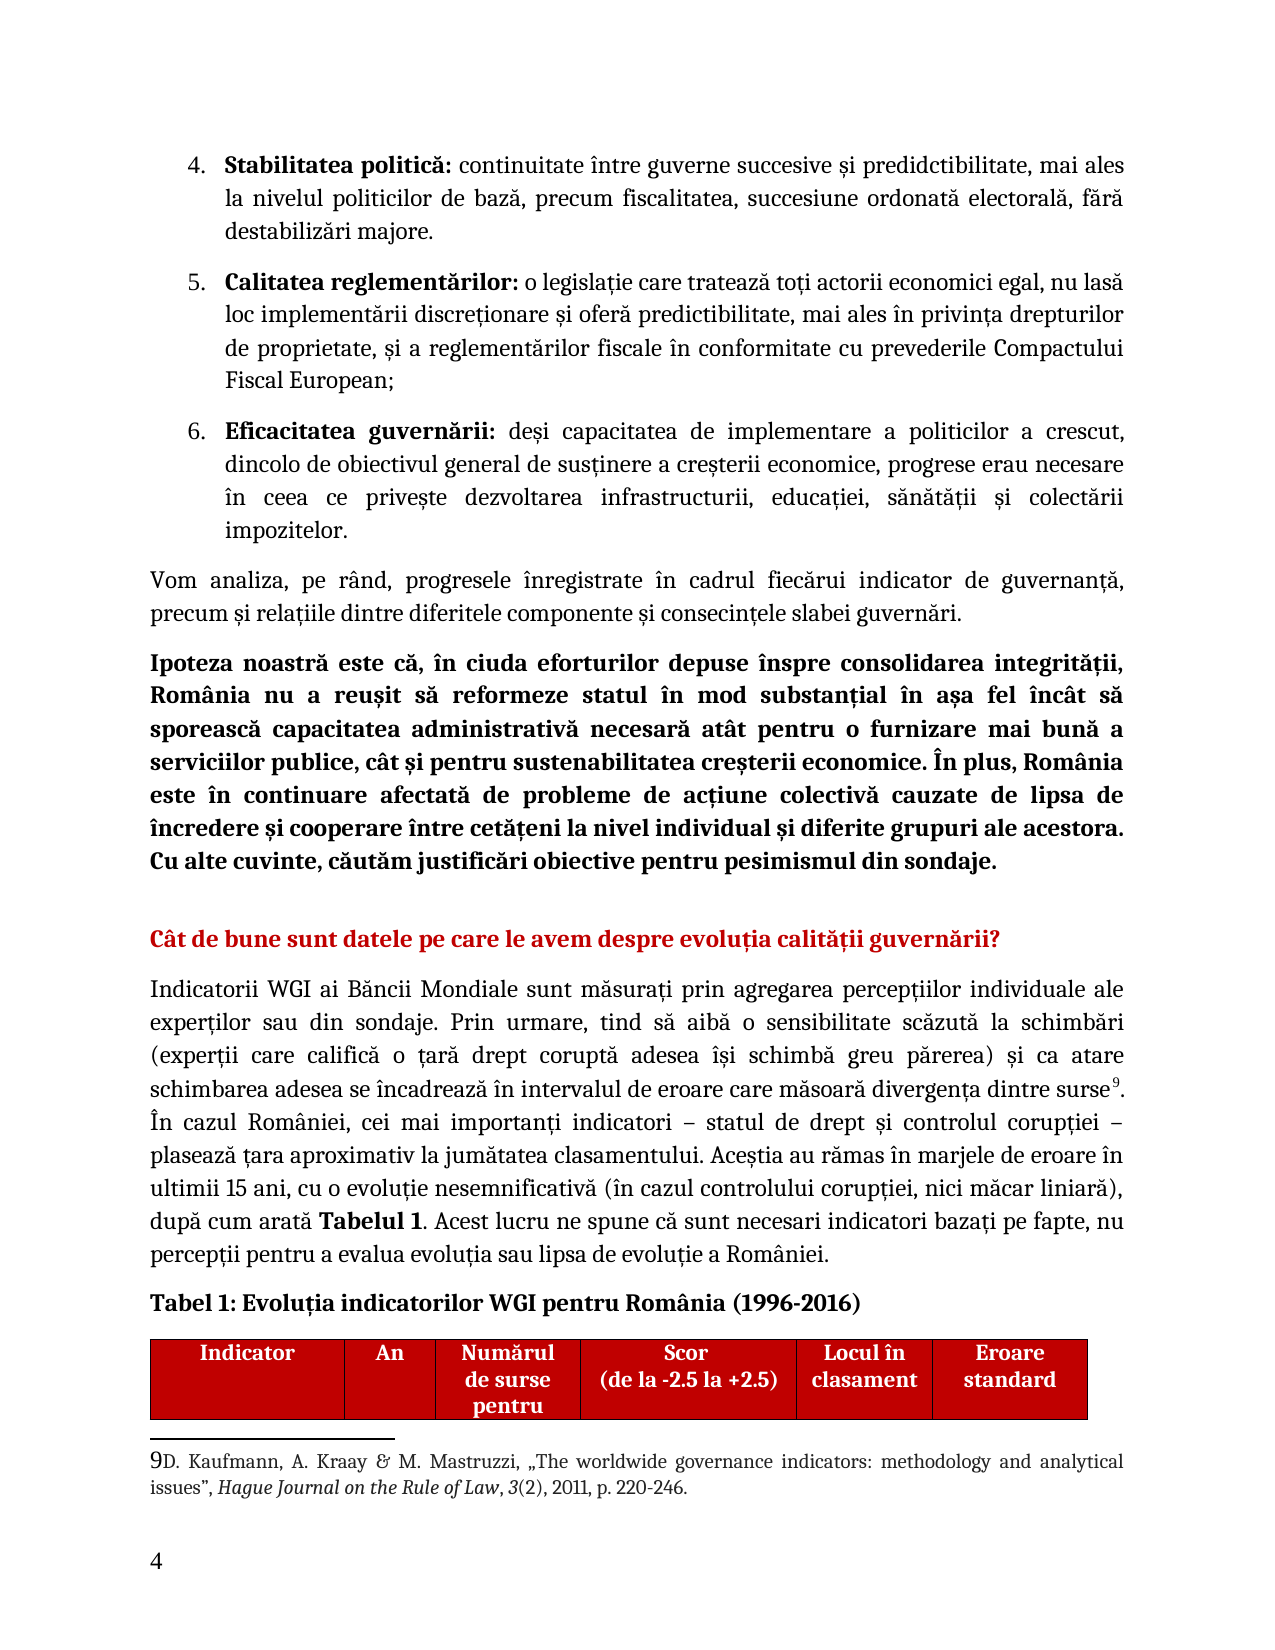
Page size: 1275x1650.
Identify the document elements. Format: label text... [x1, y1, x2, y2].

table_header Numărul de surse pentru [436, 1340, 580, 1419]
list Calitatea reglementărilor: o legislație care tratează toți actorii economici egal, nu lasă loc implementării discreționare și oferă predictibilitate, mai ales în privința drepturilor de proprietate, și a reglementărilor fiscale în conformitate cu prevederile Compactului Fiscal European; [187, 267, 1125, 395]
list Eficacitatea guvernării: deși capacitatea de implementare a politicilor a crescut, dincolo de obiectivul general de susținere a creșterii economice, progrese erau necesare în ceea ce privește dezvoltarea infrastructurii, educației, sănătății și colectării impozitelor. [187, 416, 1125, 545]
table_header Scor (de la -2.5 la +2.5) [581, 1340, 796, 1419]
text Cât de bune sunt datele pe care le avem despre evoluția calității guvernării? [150, 925, 1125, 954]
list Stabilitatea politică: continuitate între guverne succesive și predidctibilitate, mai ales la nivelul politicilor de bază, precum fiscalitatea, succesiune ordonată electorală, fără destabilizări majore. [187, 150, 1125, 246]
text Indicatorii WGI ai Băncii Mondiale sunt măsurați prin agregarea percepțiilor individuale ale experților sau din sondaje. Prin urmare, tind să aibă o sensibilitate scăzută la schimbări (experții care califică o țară drept coruptă adesea își schimbă greu părerea) și ca atare schimbarea adesea se încadrează în intervalul de eroare care măsoară divergența dintre surse. În cazul României, cei mai importanți indicatori – statul de drept și controlul corupției – plasează țara aproximativ la jumătatea clasamentului. Aceștia au rămas în marjele de eroare în ultimii 15 ani, cu o evoluție nesemnificativă (în cazul controlului corupției, nici măcar liniară), după cum arată Tabelul 1. Acest lucru ne spune că sunt necesari indicatori bazați pe fapte, nu percepții pentru a evalua evoluția sau lipsa de evoluție a României. [150, 975, 1125, 1268]
table_header An [345, 1340, 435, 1419]
table_header Locul în clasament [797, 1340, 932, 1419]
text Vom analiza, pe rând, progresele înregistrate în cadrul fiecărui indicator de guvernanță, precum și relațiile dintre diferitele componente și consecințele slabei guvernări. [150, 566, 1125, 627]
text Tabel 1: Evoluția indicatorilor WGI pentru România (1996-2016) [150, 1289, 1125, 1318]
text D. Kaufmann, A. Kraay & M. Mastruzzi, „The worldwide governance indicators: methodology and analytical issues”, Hague Journal on the Rule of Law, 3(2), 2011, p. 220-246. [150, 1445, 1125, 1500]
text Ipoteza noastră este că, în ciuda eforturilor depuse înspre consolidarea integrității, România nu a reușit să reformeze statul în mod substanțial în așa fel încât să sporească capacitatea administrativă necesară atât pentru o furnizare mai bună a serviciilor publice, cât și pentru sustenabilitatea creșterii economice. În plus, România este în continuare afectată de probleme de acțiune colectivă cauzate de lipsa de încredere și cooperare între cetățeni la nivel individual și diferite grupuri ale acestora. Cu alte cuvinte, căutăm justificări obiective pentru pesimismul din sondaje. [150, 648, 1125, 875]
table_header Indicator [151, 1340, 344, 1419]
table_header Eroare standard [933, 1340, 1087, 1419]
